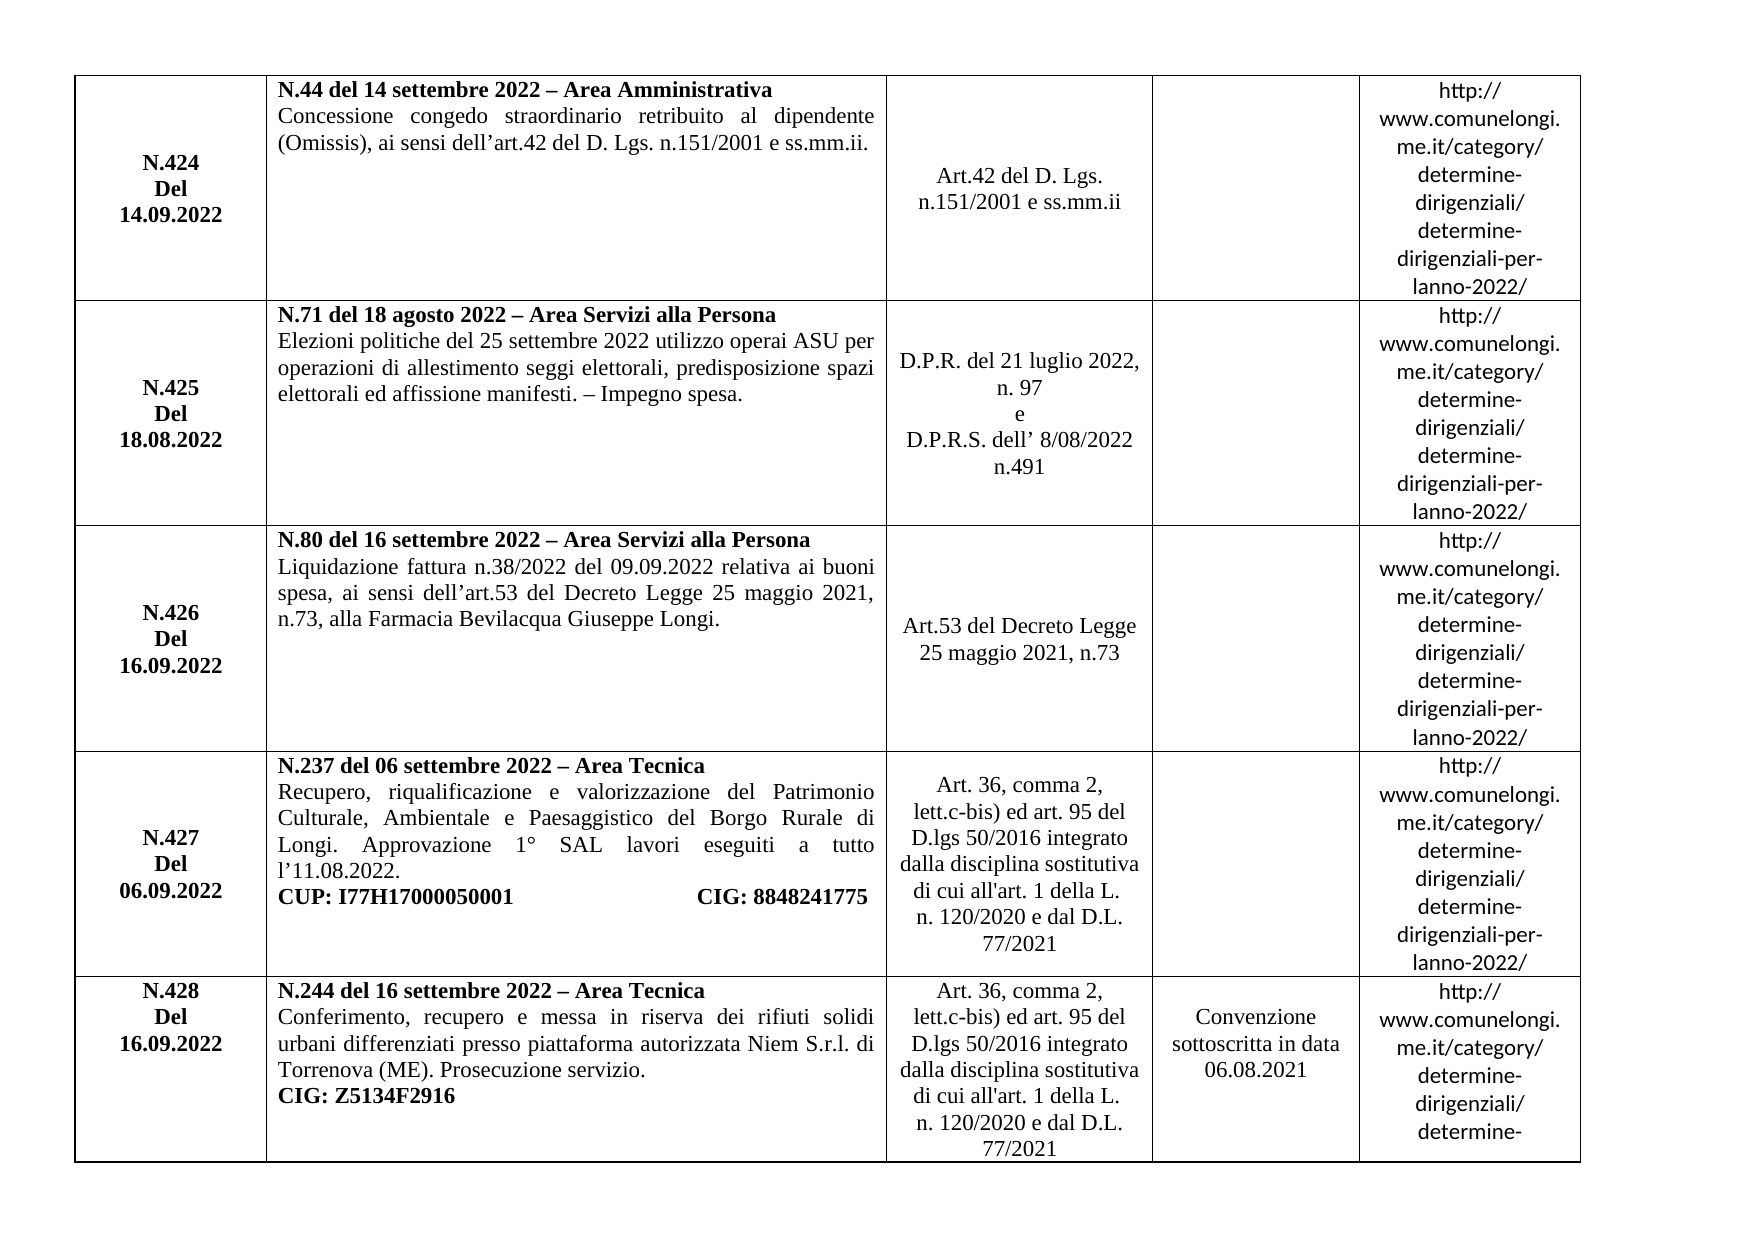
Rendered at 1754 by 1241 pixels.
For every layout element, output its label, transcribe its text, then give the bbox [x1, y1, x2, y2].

table_cell N.427 Del 06.09.2022 [76, 752, 266, 976]
table_cell N.44 del 14 settembre 2022 – Area Amministrativa Concessione congedo straordinario retribuito al dipendente (Omissis), ai sensi dell’art.42 del D. Lgs. n.151/2001 e ss.mm.ii. [267, 76, 886, 300]
table_cell N.80 del 16 settembre 2022 – Area Servizi alla Persona Liquidazione fattura n.38/2022 del 09.09.2022 relativa ai buoni spesa, ai sensi dell’art.53 del Decreto Legge 25 maggio 2021, n.73, alla Farmacia Bevilacqua Giuseppe Longi. [267, 526, 886, 751]
table_cell [1153, 301, 1359, 525]
table_cell N.244 del 16 settembre 2022 – Area Tecnica Conferimento, recupero e messa in riserva dei rifiuti solidi urbani differenziati presso piattaforma autorizzata Niem S.r.l. di Torrenova (ME). Prosecuzione servizio. CIG: Z5134F2916 [267, 977, 886, 1161]
table_cell Art. 36, comma 2, lett.c-bis) ed art. 95 del D.lgs 50/2016 integrato dalla disciplina sostitutiva di cui all'art. 1 della L. n. 120/2020 e dal D.L. 77/2021 [887, 752, 1152, 976]
table_cell [1153, 76, 1359, 300]
table_cell http://www.comunelongi.me.it/category/determine-dirigenziali/determine-dirigenziali-per-lanno-2022/ [1360, 752, 1580, 976]
table_cell N.424 Del 14.09.2022 [76, 76, 266, 300]
table_cell http://www.comunelongi.me.it/category/determine-dirigenziali/determine- [1360, 977, 1580, 1161]
table_cell N.425 Del 18.08.2022 [76, 301, 266, 525]
table_cell N.428 Del 16.09.2022 [76, 977, 266, 1161]
table_cell http://www.comunelongi.me.it/category/determine-dirigenziali/determine-dirigenziali-per-lanno-2022/ [1360, 301, 1580, 525]
table_cell N.71 del 18 agosto 2022 – Area Servizi alla Persona Elezioni politiche del 25 settembre 2022 utilizzo operai ASU per operazioni di allestimento seggi elettorali, predisposizione spazi elettorali ed affissione manifesti. – Impegno spesa. [267, 301, 886, 525]
table_cell http://www.comunelongi.me.it/category/determine-dirigenziali/determine-dirigenziali-per-lanno-2022/ [1360, 526, 1580, 751]
table_cell D.P.R. del 21 luglio 2022, n. 97 e D.P.R.S. dell’ 8/08/2022 n.491 [887, 301, 1152, 525]
table_cell Convenzione sottoscritta in data 06.08.2021 [1153, 977, 1359, 1161]
table_cell http://www.comunelongi.me.it/category/determine-dirigenziali/determine-dirigenziali-per-lanno-2022/ [1360, 76, 1580, 300]
table_cell Art. 36, comma 2, lett.c-bis) ed art. 95 del D.lgs 50/2016 integrato dalla disciplina sostitutiva di cui all'art. 1 della L. n. 120/2020 e dal D.L. 77/2021 [887, 977, 1152, 1161]
table_cell Art.42 del D. Lgs. n.151/2001 e ss.mm.ii [887, 76, 1152, 300]
table_cell N.237 del 06 settembre 2022 – Area Tecnica Recupero, riqualificazione e valorizzazione del Patrimonio Culturale, Ambientale e Paesaggistico del Borgo Rurale di Longi. Approvazione 1° SAL lavori eseguiti a tutto l’11.08.2022. CUP: I77H17000050001 CIG: 8848241775 [267, 752, 886, 976]
table_cell [1153, 752, 1359, 976]
table_cell Art.53 del Decreto Legge 25 maggio 2021, n.73 [887, 526, 1152, 751]
table_cell [1153, 526, 1359, 751]
table_cell N.426 Del 16.09.2022 [76, 526, 266, 751]
